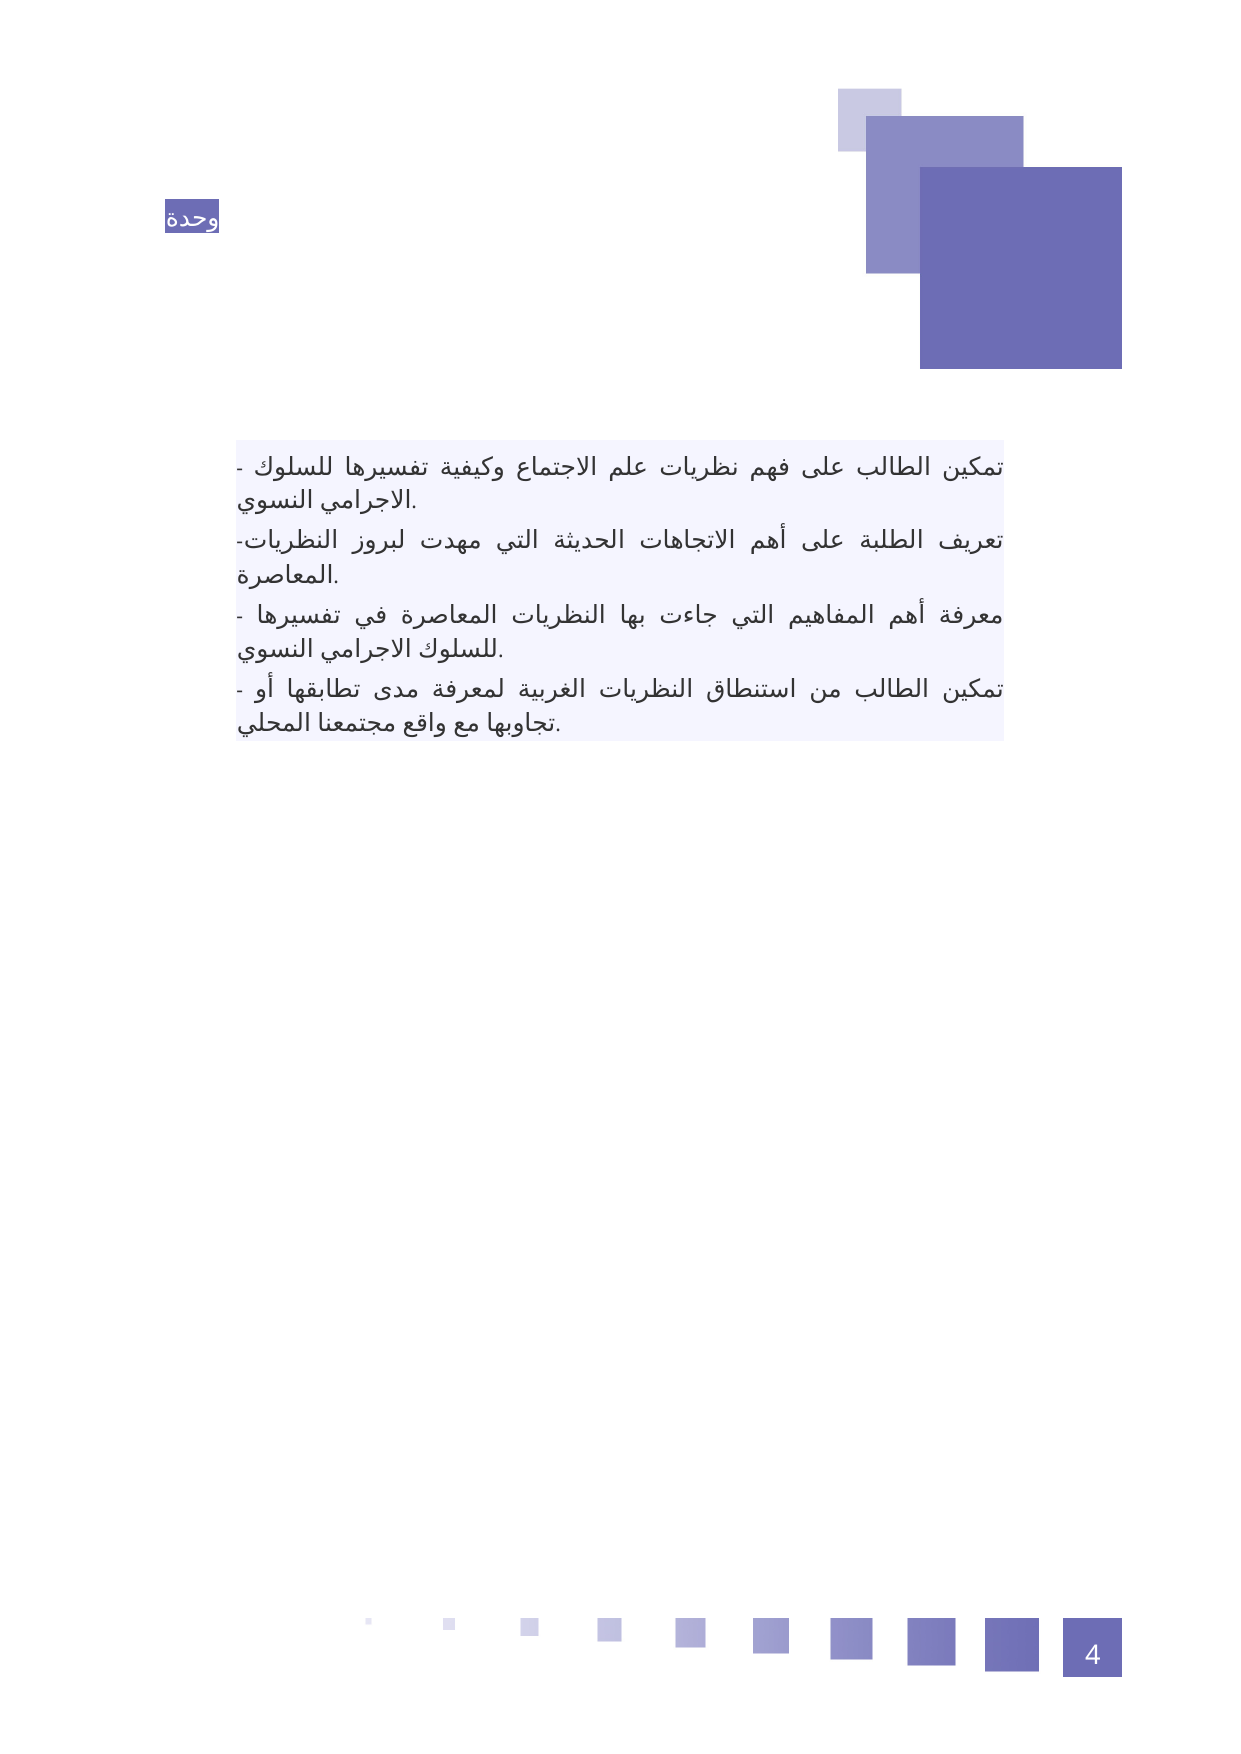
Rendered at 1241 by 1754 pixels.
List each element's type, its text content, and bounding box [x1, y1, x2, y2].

text - تمكين الطالب من استنطاق النظريات الغربية لمعرفة مدى تطابقها أو تجاوبها مع واقع مجتمعنا المحلي. [236, 670, 1004, 738]
picture [321, 88, 1122, 889]
picture [321, 1618, 1122, 1678]
title وحدة [219, 199, 831, 233]
text - معرفة أهم المفاهيم التي جاءت بها النظريات المعاصرة في تفسيرها للسلوك الاجرامي النسوي. [236, 596, 1004, 664]
text -تعريف الطلبة على أهم الاتجاهات الحديثة التي مهدت لبروز النظريات المعاصرة. [236, 522, 1004, 590]
text - تمكين الطالب على فهم نظريات علم الاجتماع وكيفية تفسيرها للسلوك الاجرامي النسوي. [236, 448, 1004, 516]
